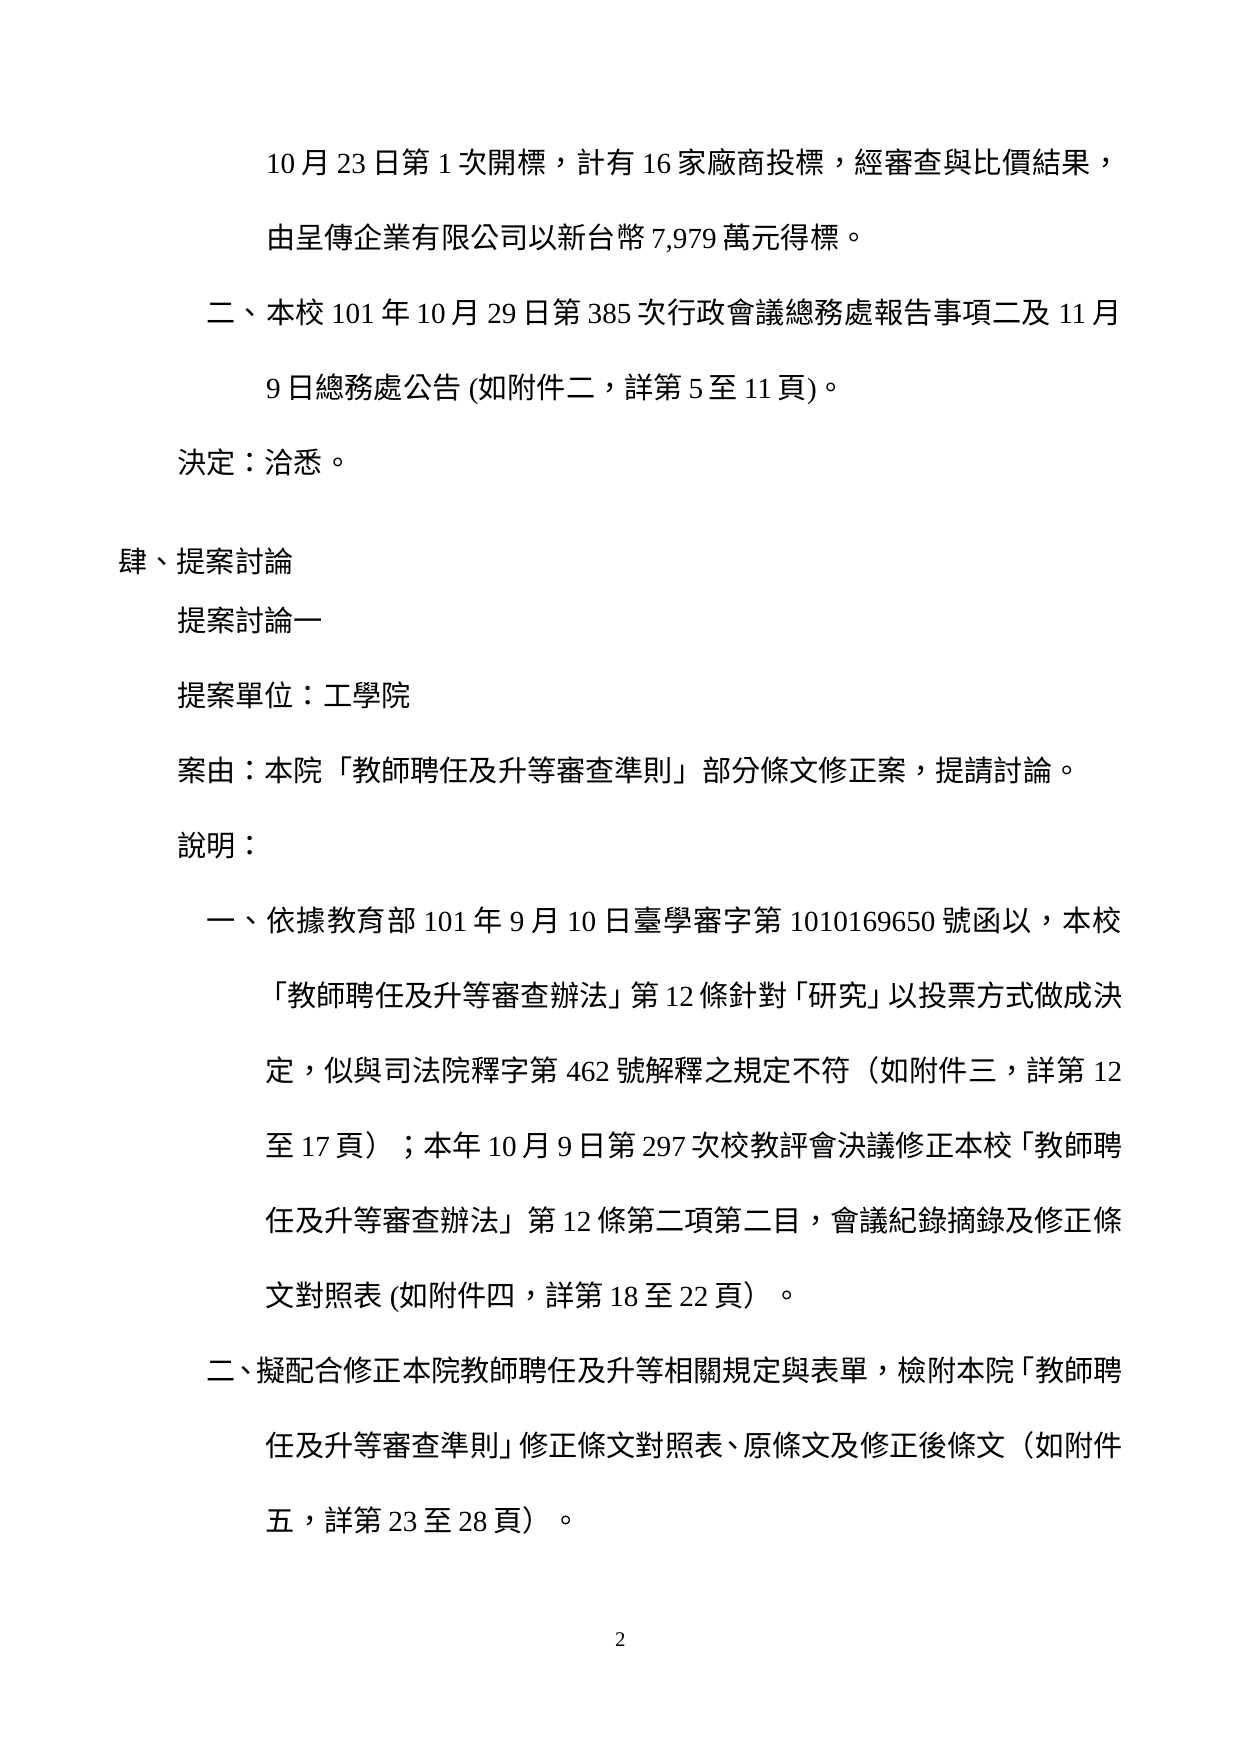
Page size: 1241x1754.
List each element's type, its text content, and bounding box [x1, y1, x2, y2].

text 案由：本院「教師聘任及升等審查準則」部分條文修正案，提請討論。 [143, 731, 1122, 806]
text 提案討論一 [118, 581, 1122, 656]
text 肆、提案討論 [118, 539, 1122, 581]
text 提案單位：工學院 [143, 656, 1122, 731]
text 一、依據教育部101年9月10日臺學審字第1010169650號函以，本校「教師聘任及升等審查辦法」第12條針對「研究」以投票方式做成決定，似與司法院釋字第462號解釋之規定不符（如附件三，詳第12至17頁）；本年10月9日第297次校教評會決議修正本校「教師聘任及升等審查辦法」第12條第二項第二目，會議紀錄摘錄及修正條文對照表 (如附件四，詳第18至22頁）。 [206, 881, 1122, 1331]
text 決定：洽悉。 [138, 423, 1122, 498]
list 本校101年10月29日第385次行政會議總務處報告事項二及11月9日總務處公告 (如附件二，詳第5至11頁)。 [206, 273, 1122, 423]
list 10月23日第1次開標，計有16家廠商投標，經審查與比價結果，由呈傳企業有限公司以新台幣7,979萬元得標。 [206, 123, 1122, 273]
text 說明： [144, 806, 1122, 881]
text 二、擬配合修正本院教師聘任及升等相關規定與表單，檢附本院「教師聘任及升等審查準則」修正條文對照表、原條文及修正後條文（如附件五，詳第23至28頁）。 [206, 1331, 1122, 1556]
